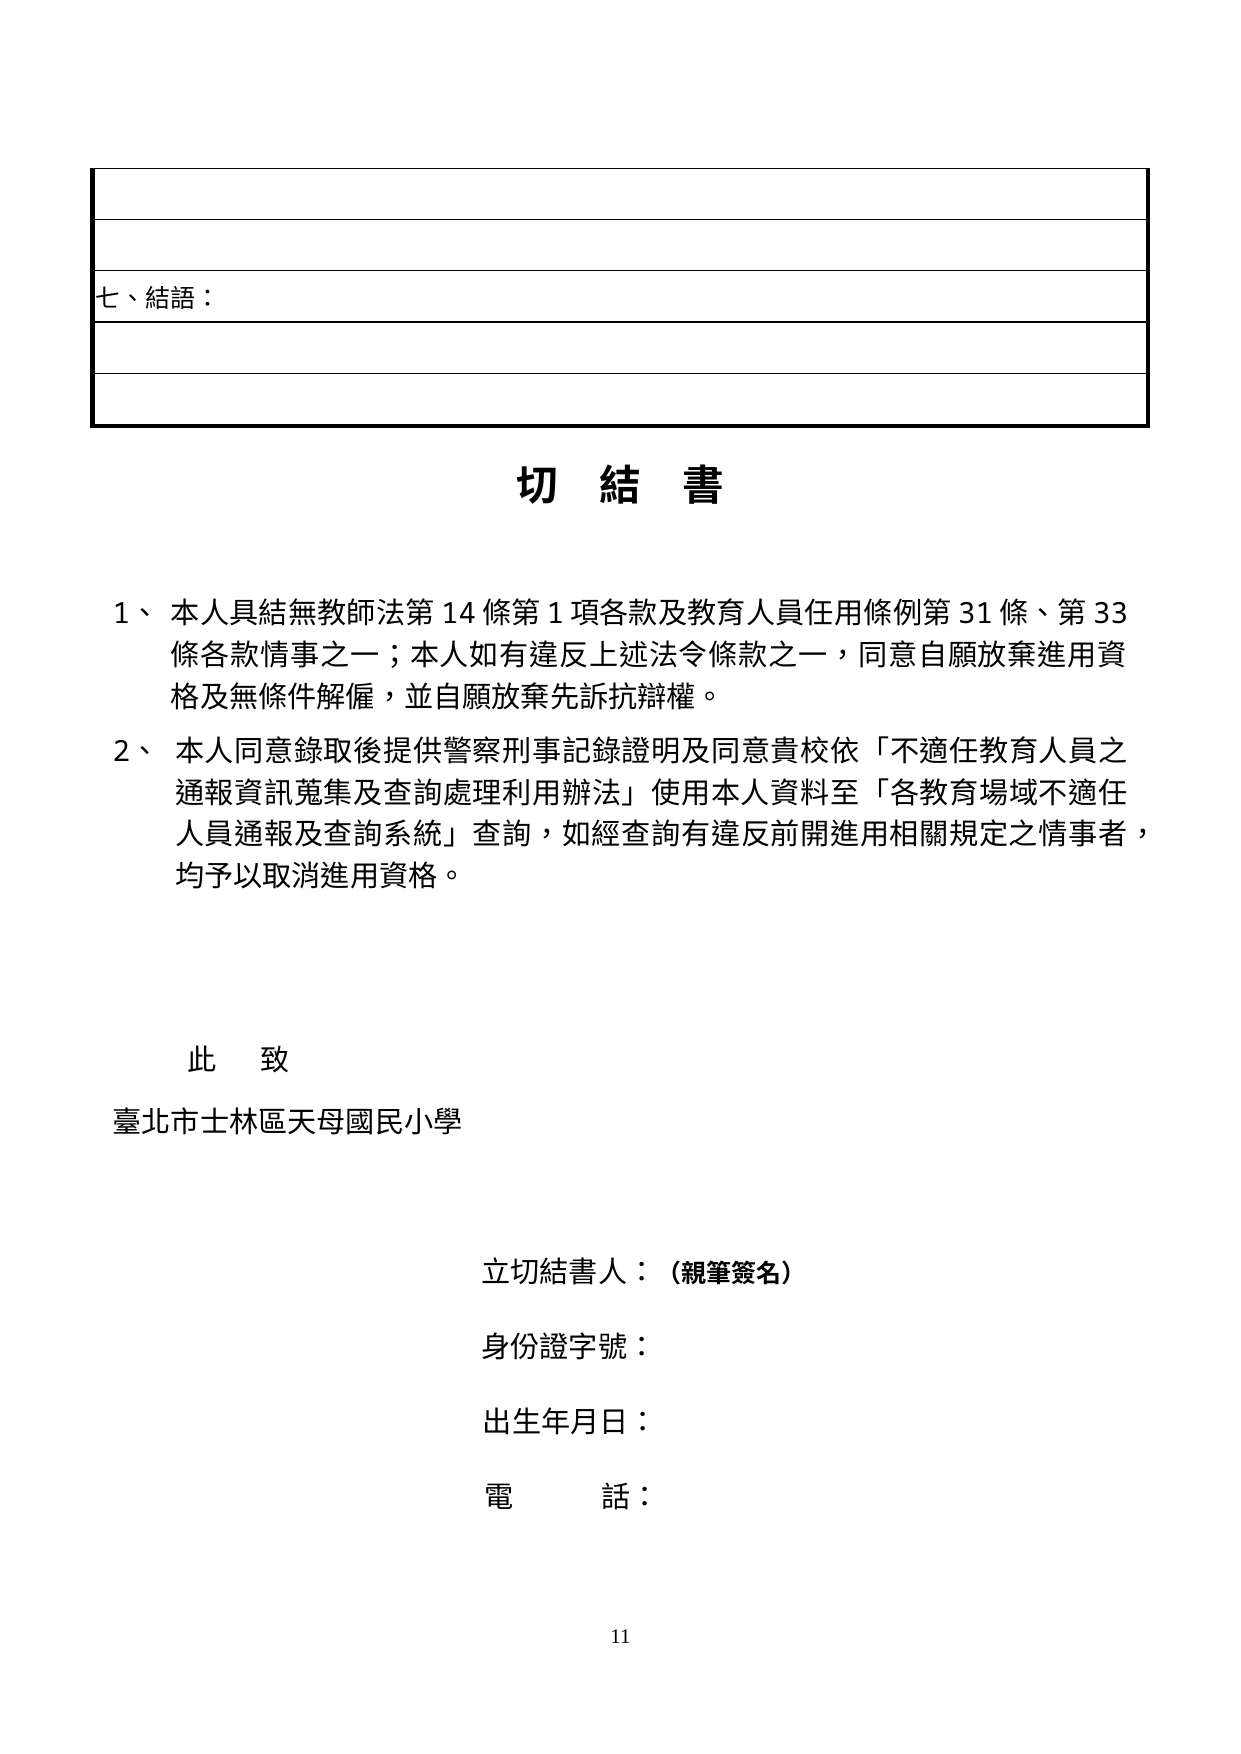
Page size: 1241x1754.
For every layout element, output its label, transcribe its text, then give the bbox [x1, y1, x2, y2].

text 臺北市士林區天母國民小學 [112, 1078, 1128, 1141]
text 身份證字號： [112, 1303, 1128, 1366]
table_cell [95, 323, 1146, 372]
table_cell [95, 374, 1146, 423]
list 本人具結無教師法第14條第1項各款及教育人員任用條例第31條、第33條各款情事之一；本人如有違反上述法令條款之一，同意自願放棄進用資格及無條件解僱，並自願放棄先訴抗辯權。 [112, 591, 1128, 716]
table_cell [95, 220, 1146, 270]
table_cell 七、結語： [95, 271, 1146, 321]
list 本人同意錄取後提供警察刑事記錄證明及同意貴校依「不適任教育人員之通報資訊蒐集及查詢處理利用辦法」使用本人資料至「各教育場域不適任人員通報及查詢系統」查詢，如經查詢有違反前開進用相關規定之情事者，均予以取消進用資格。 [112, 728, 1128, 895]
text 電 話： [484, 1453, 1128, 1516]
text 此 致 [112, 1016, 1128, 1078]
text 出生年月日： [483, 1378, 1128, 1441]
text 立切結書人：（親筆簽名） [112, 1228, 1128, 1291]
table_cell [95, 169, 1146, 219]
text 切 結 書 [112, 441, 1128, 503]
